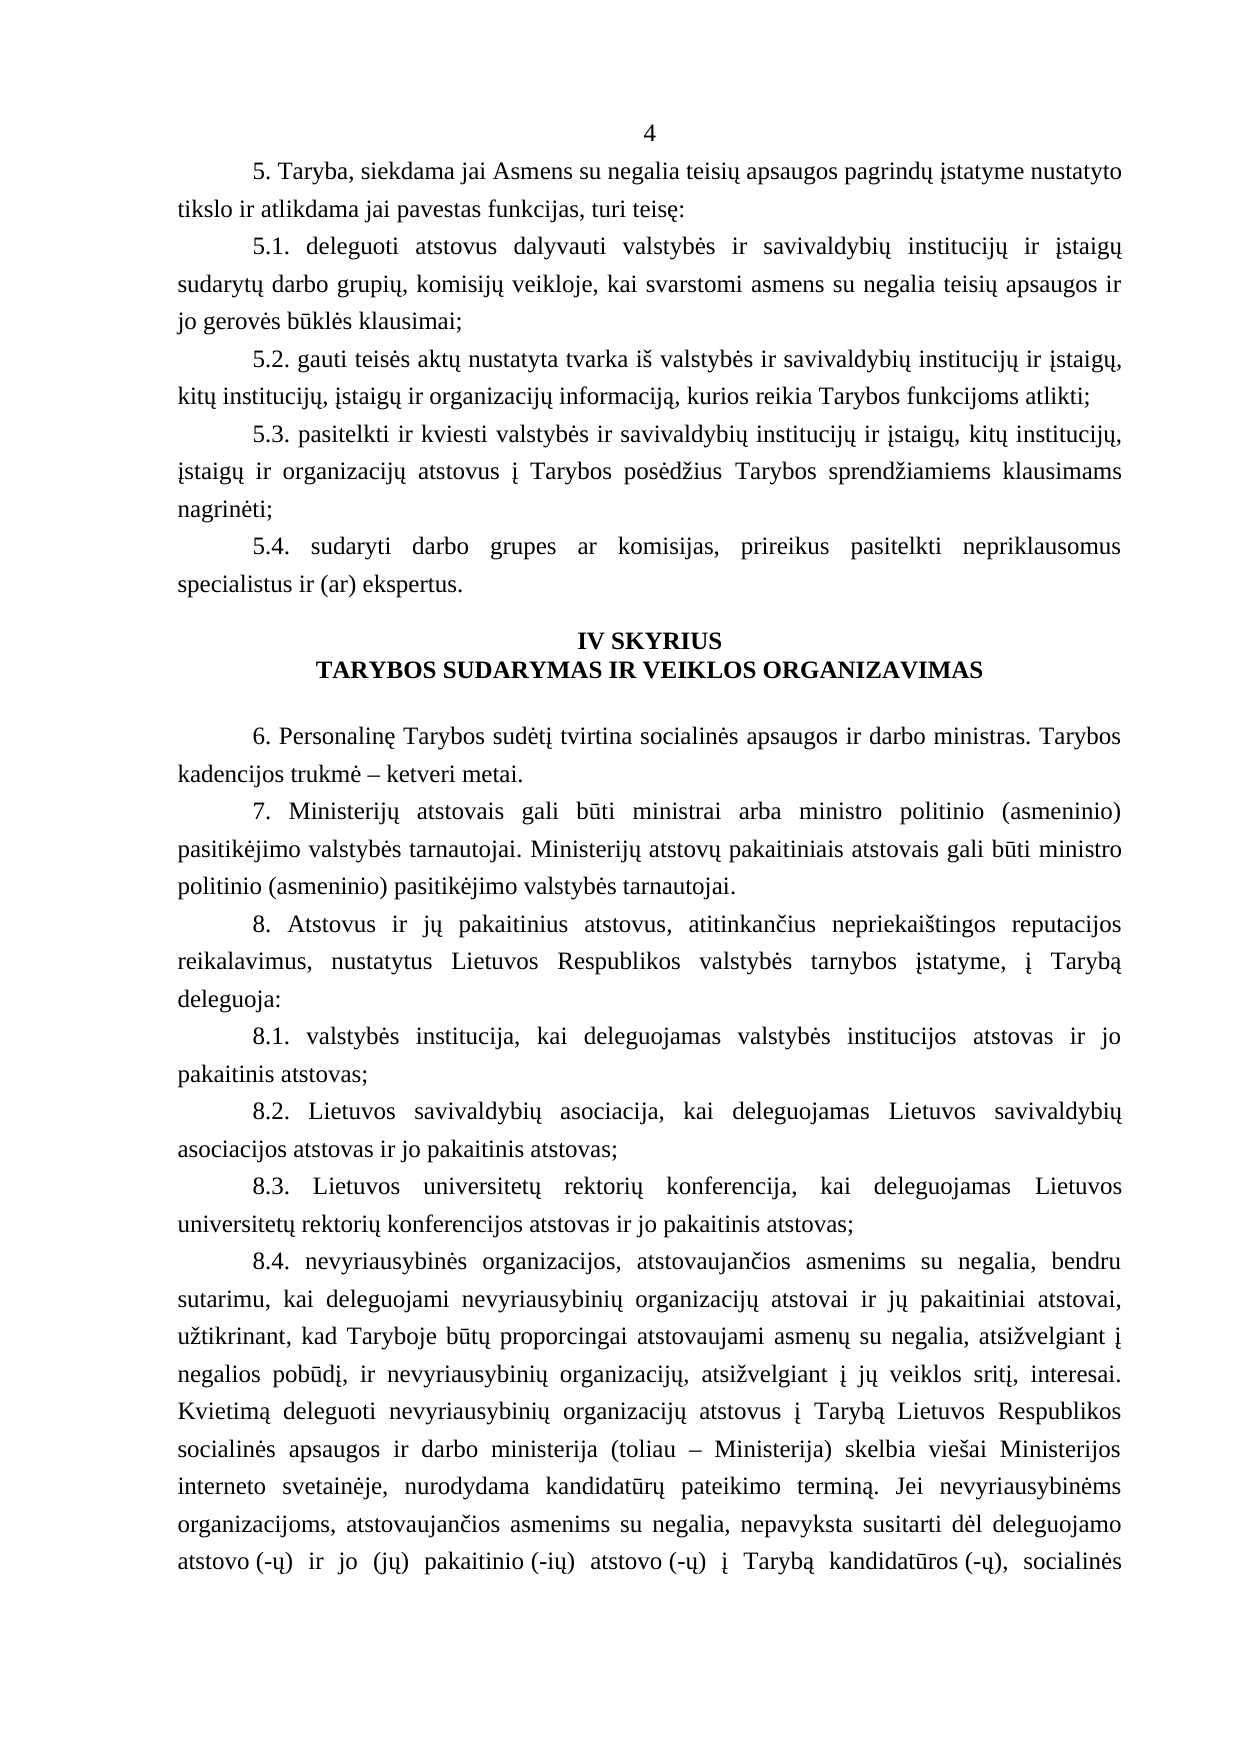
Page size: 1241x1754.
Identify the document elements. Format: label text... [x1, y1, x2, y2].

text 5.3. pasitelkti ir kviesti valstybės ir savivaldybių institucijų ir įstaigų, kitų institucijų, įstaigų ir organizacijų atstovus į Tarybos posėdžius Tarybos sprendžiamiems klausimams nagrinėti; [177, 410, 1122, 523]
text 5. Taryba, siekdama jai Asmens su negalia teisių apsaugos pagrindų įstatyme nustatyto tikslo ir atlikdama jai pavestas funkcijas, turi teisę: [177, 148, 1122, 223]
text 7. Ministerijų atstovais gali būti ministrai arba ministro politinio (asmeninio) pasitikėjimo valstybės tarnautojai. Ministerijų atstovų pakaitiniais atstovais gali būti ministro politinio (asmeninio) pasitikėjimo valstybės tarnautojai. [177, 788, 1122, 900]
text 8.4. nevyriausybinės organizacijos, atstovaujančios asmenims su negalia, bendru sutarimu, kai deleguojami nevyriausybinių organizacijų atstovai ir jų pakaitiniai atstovai, užtikrinant, kad Taryboje būtų proporcingai atstovaujami asmenų su negalia, atsižvelgiant į negalios pobūdį, ir nevyriausybinių organizacijų, atsižvelgiant į jų veiklos sritį, interesai. Kvietimą deleguoti nevyriausybinių organizacijų atstovus į Tarybą Lietuvos Respublikos socialinės apsaugos ir darbo ministerija (toliau – Ministerija) skelbia viešai Ministerijos interneto svetainėje, nurodydama kandidatūrų pateikimo terminą. Jei nevyriausybinėms organizacijoms, atstovaujančios asmenims su negalia, nepavyksta susitarti dėl deleguojamo atstovo (-ų) ir jo (jų) pakaitinio (-ių) atstovo (-ų) į Tarybą kandidatūros (-ų), socialinės [177, 1238, 1122, 1575]
text 8.2. Lietuvos savivaldybių asociacija, kai deleguojamas Lietuvos savivaldybių asociacijos atstovas ir jo pakaitinis atstovas; [177, 1088, 1122, 1163]
text 5.1. deleguoti atstovus dalyvauti valstybės ir savivaldybių institucijų ir įstaigų sudarytų darbo grupių, komisijų veikloje, kai svarstomi asmens su negalia teisių apsaugos ir jo gerovės būklės klausimai; [177, 223, 1122, 335]
text IV SKYRIUS [177, 626, 1122, 655]
text 6. Personalinę Tarybos sudėtį tvirtina socialinės apsaugos ir darbo ministras. Tarybos kadencijos trukmė – ketveri metai. [177, 713, 1122, 788]
text 8. Atstovus ir jų pakaitinius atstovus, atitinkančius nepriekaištingos reputacijos reikalavimus, nustatytus Lietuvos Respublikos valstybės tarnybos įstatyme, į Tarybą deleguoja: [177, 900, 1122, 1013]
text 8.1. valstybės institucija, kai deleguojamas valstybės institucijos atstovas ir jo pakaitinis atstovas; [177, 1013, 1122, 1088]
text 5.2. gauti teisės aktų nustatyta tvarka iš valstybės ir savivaldybių institucijų ir įstaigų, kitų institucijų, įstaigų ir organizacijų informaciją, kurios reikia Tarybos funkcijoms atlikti; [177, 335, 1122, 410]
text TARYBOS SUDARYMAS IR VEIKLOS ORGANIZAVIMAS [177, 655, 1122, 684]
text 5.4. sudaryti darbo grupes ar komisijas, prireikus pasitelkti nepriklausomus specialistus ir (ar) ekspertus. [177, 523, 1122, 598]
text 8.3. Lietuvos universitetų rektorių konferencija, kai deleguojamas Lietuvos universitetų rektorių konferencijos atstovas ir jo pakaitinis atstovas; [177, 1163, 1122, 1238]
